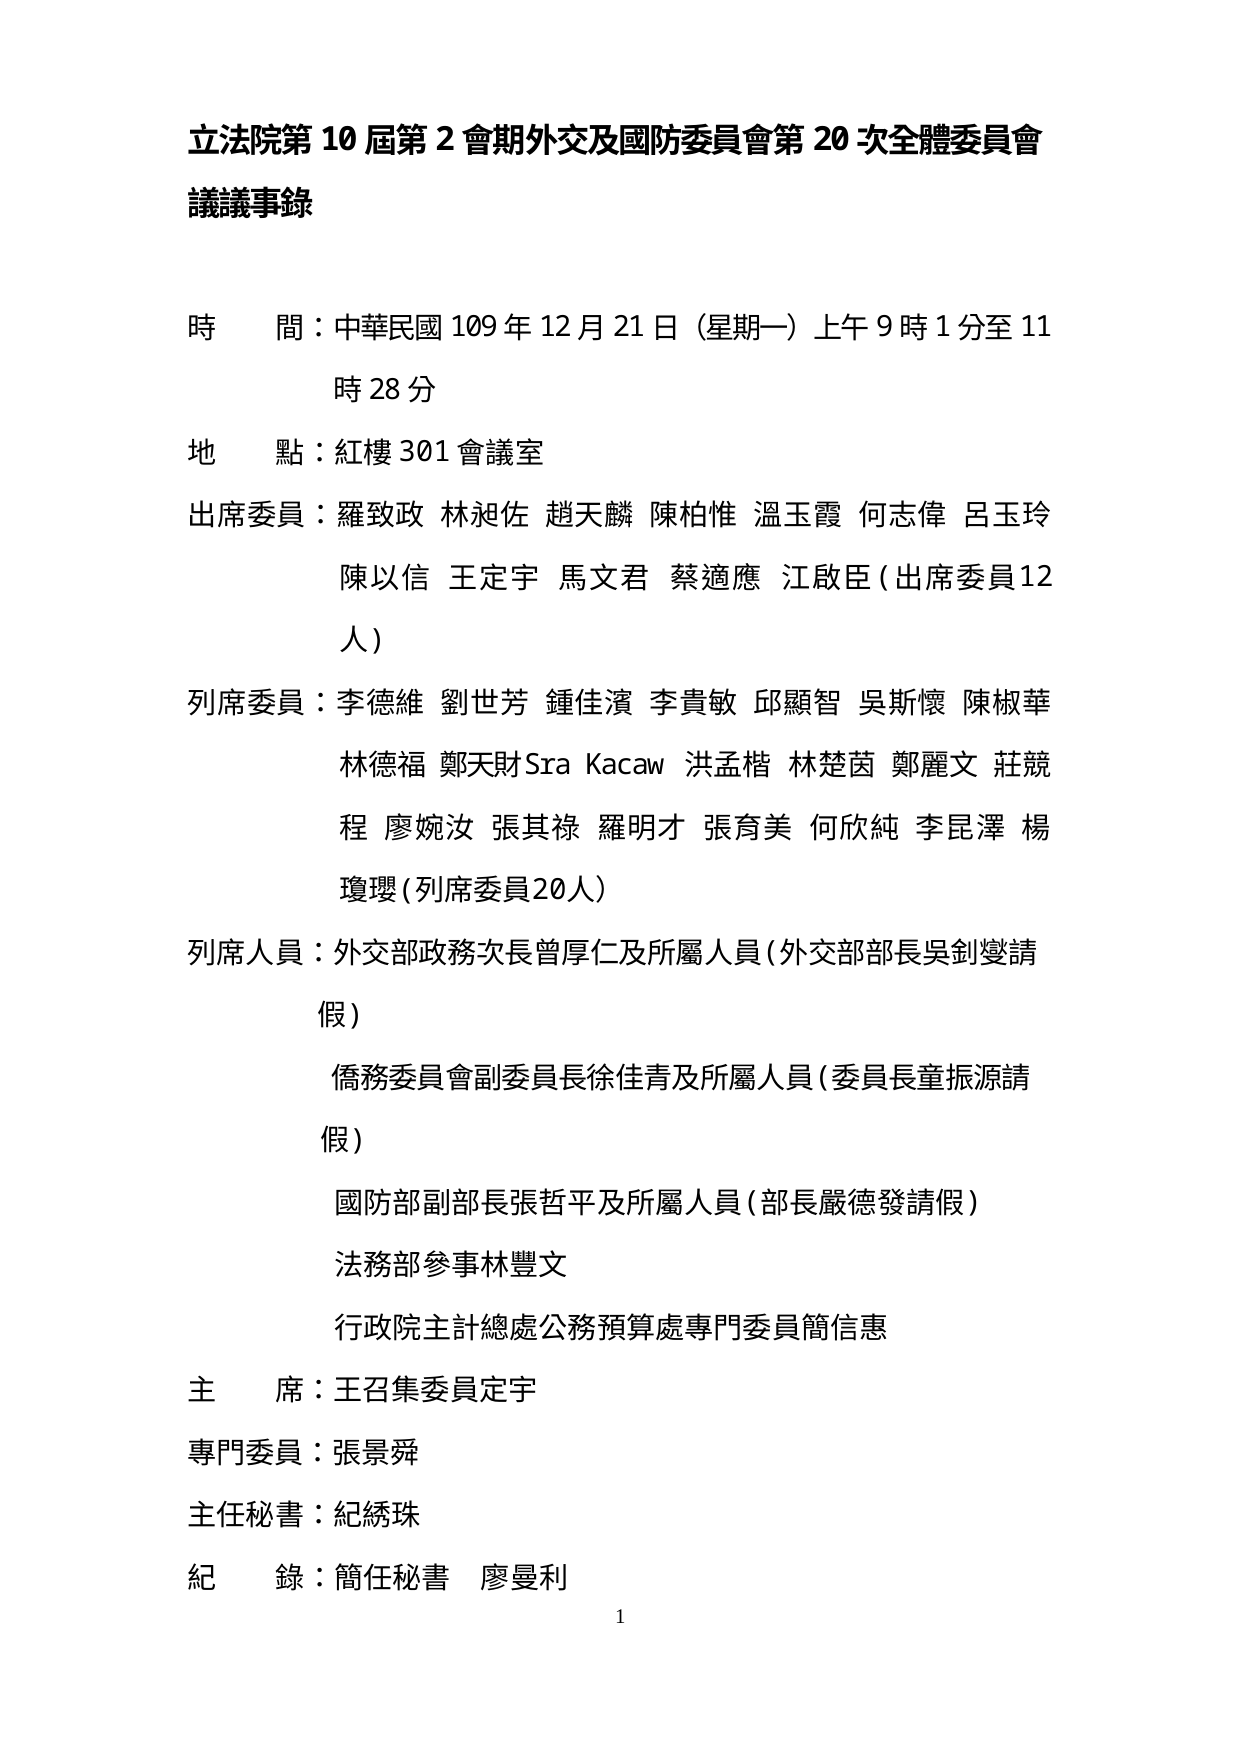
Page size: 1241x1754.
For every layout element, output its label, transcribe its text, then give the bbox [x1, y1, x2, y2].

text 行政院主計總處公務預算處專門委員簡信惠 [320, 1284, 1053, 1346]
text 法務部參事林豐文 [320, 1221, 1053, 1284]
text 出席委員：羅致政 林昶佐 趙天麟 陳柏惟 溫玉霞 何志偉 呂玉玲 陳以信 王定宇 馬文君 蔡適應 江啟臣(出席委員12人) [187, 471, 1053, 659]
text 主 席：王召集委員定宇 [187, 1346, 1053, 1409]
text 列席委員：李德維 劉世芳 鍾佳濱 李貴敏 邱顯智 吳斯懷 陳椒華 林德福 鄭天財Sra Kacaw 洪孟楷 林楚茵 鄭麗文 莊競程 廖婉汝 張其祿 羅明才 張育美 何欣純 李昆澤 楊瓊瓔(列席委員20人） [187, 659, 1053, 909]
text 地 點：紅樓301會議室 [187, 409, 1053, 471]
text 國防部副部長張哲平及所屬人員(部長嚴德發請假) [320, 1159, 1053, 1221]
text 列席人員：外交部政務次長曾厚仁及所屬人員(外交部部長吳釗燮請假) [187, 909, 1053, 1034]
text 立法院第10屆第2會期外交及國防委員會第20次全體委員會議議事錄 [187, 96, 1053, 221]
text 僑務委員會副委員長徐佳青及所屬人員(委員長童振源請假) [320, 1034, 1053, 1159]
text 紀 錄：簡任秘書 廖曼利 [187, 1534, 1053, 1596]
text 主任秘書：紀綉珠 [187, 1471, 1053, 1534]
text 時 間：中華民國109年12月21日（星期一）上午9時1分至11時28分 [187, 284, 1053, 409]
text 專門委員：張景舜 [187, 1409, 1053, 1471]
